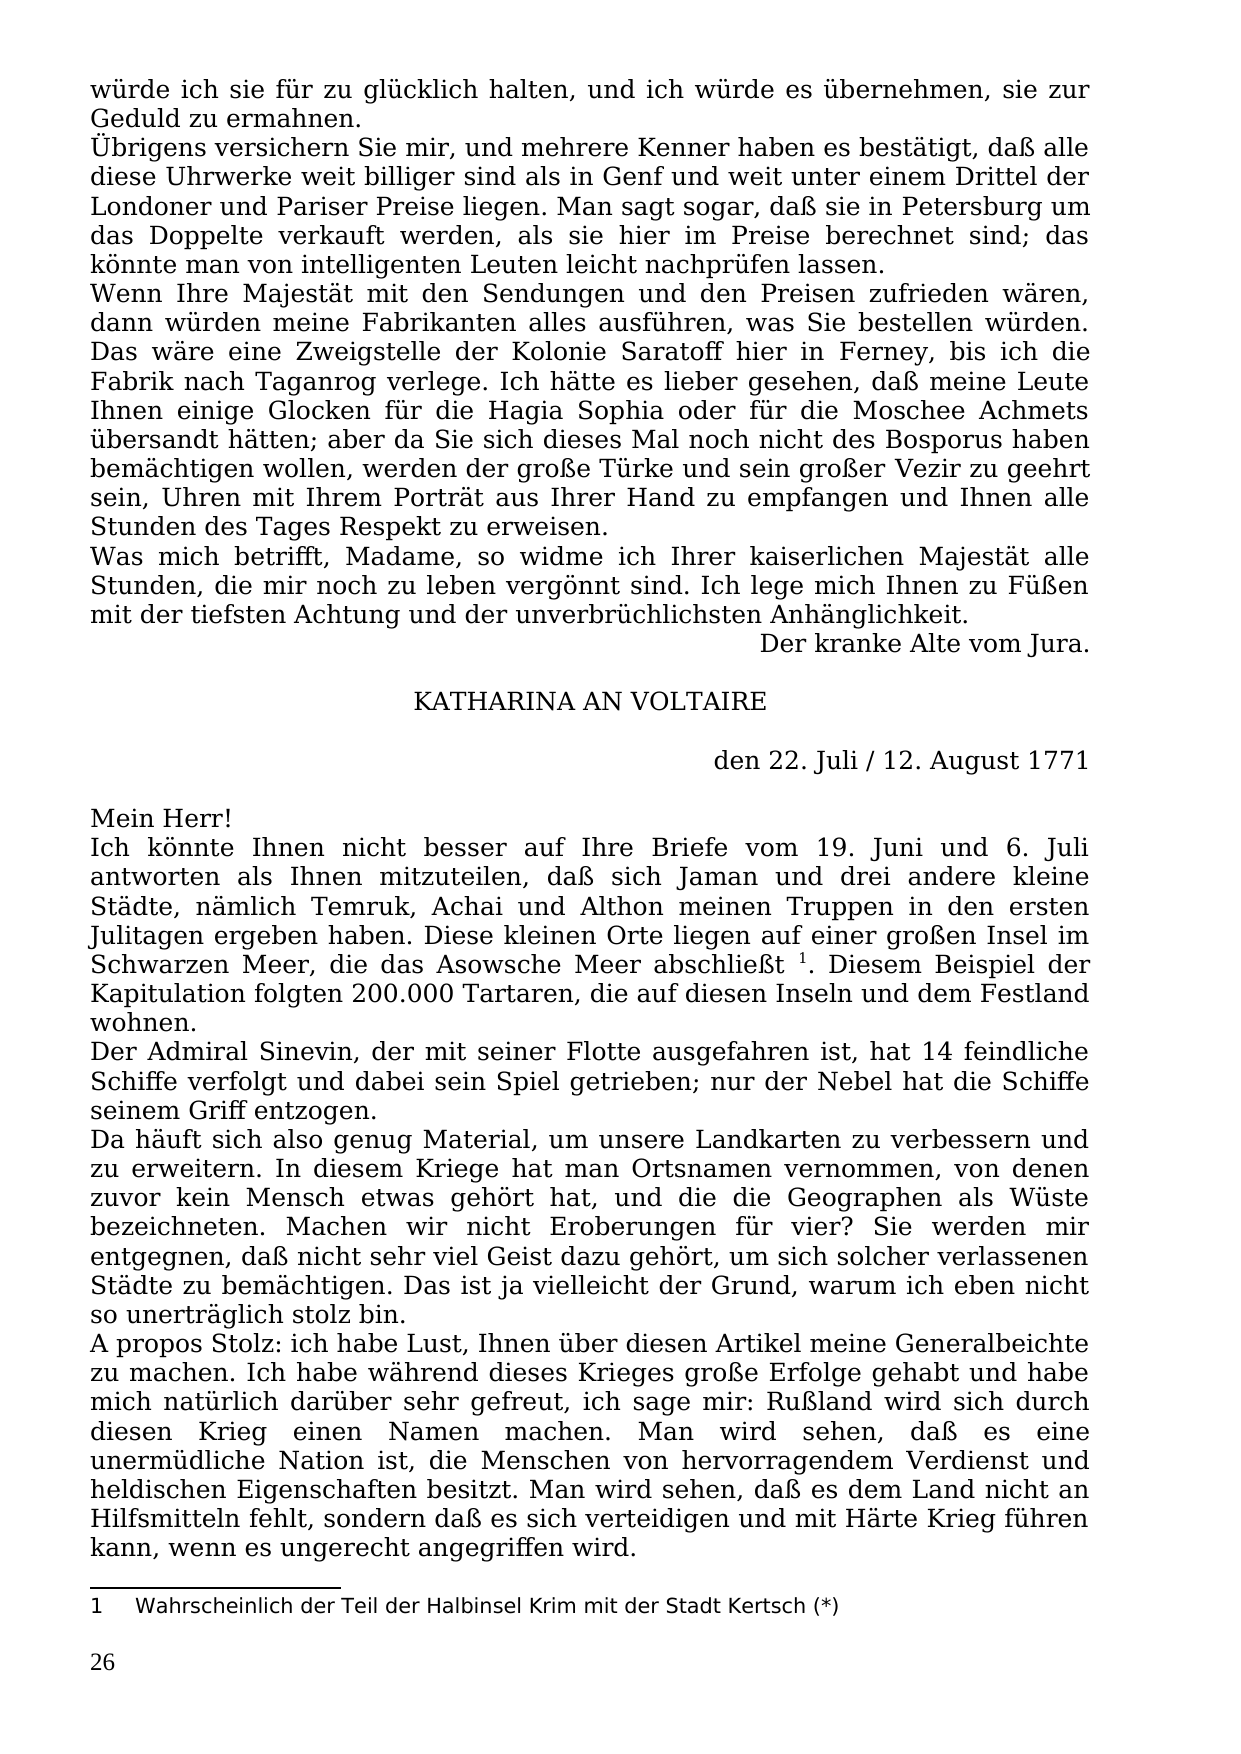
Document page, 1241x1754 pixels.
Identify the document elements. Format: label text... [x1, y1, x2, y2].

text Übrigens versichern Sie mir, und mehrere Kenner haben es bestätigt, daß alle diese Uhrwerke weit billiger sind als in Genf und weit unter einem Drittel der Londoner und Pariser Preise liegen. Man sagt sogar, daß sie in Petersburg um das Doppelte verkauft werden, als sie hier im Preise berechnet sind; das könnte man von intelligenten Leuten leicht nachprüfen lassen. [90, 133, 1091, 279]
text A propos Stolz: ich habe Lust, Ihnen über diesen Artikel meine Generalbeichte zu machen. Ich habe während dieses Krieges große Erfolge gehabt und habe mich natürlich darüber sehr gefreut, ich sage mir: Rußland wird sich durch diesen Krieg einen Namen machen. Man wird sehen, daß es eine unermüdliche Nation ist, die Menschen von hervorragendem Verdienst und heldischen Eigenschaften besitzt. Man wird sehen, daß es dem Land nicht an Hilfsmitteln fehlt, sondern daß es sich verteidigen und mit Härte Krieg führen kann, wenn es ungerecht angegriffen wird. [90, 1329, 1091, 1562]
text Was mich betrifft, Madame, so widme ich Ihrer kaiserlichen Majestät alle Stunden, die mir noch zu leben vergönnt sind. Ich lege mich Ihnen zu Füßen mit der tiefsten Achtung und der unverbrüchlichsten Anhänglichkeit. [90, 542, 1091, 629]
text Der Admiral Sinevin, der mit seiner Flotte ausgefahren ist, hat 14 feindliche Schiffe verfolgt und dabei sein Spiel getrieben; nur der Nebel hat die Schiffe seinem Griff entzogen. [90, 1037, 1091, 1125]
text Da häuft sich also genug Material, um unsere Landkarten zu verbessern und zu erweitern. In diesem Kriege hat man Ortsnamen vernommen, von denen zuvor kein Mensch etwas gehört hat, und die die Geographen als Wüste bezeichneten. Machen wir nicht Eroberungen für vier? Sie werden mir entgegnen, daß nicht sehr viel Geist dazu gehört, um sich solcher verlassenen Städte zu bemächtigen. Das ist ja vielleicht der Grund, warum ich eben nicht so unerträglich stolz bin. [90, 1125, 1091, 1329]
text würde ich sie für zu glücklich halten, und ich würde es übernehmen, sie zur Geduld zu ermahnen. [90, 75, 1091, 133]
text Wahrscheinlich der Teil der Halbinsel Krim mit der Stadt Kertsch (*) [90, 1594, 1091, 1618]
text Mein Herr! [90, 804, 1091, 833]
text den 22. Juli / 12. August 1771 [90, 746, 1091, 775]
text Ich könnte Ihnen nicht besser auf Ihre Briefe vom 19. Juni und 6. Juli antworten als Ihnen mitzuteilen, daß sich Jaman und drei andere kleine Städte, nämlich Temruk, Achai und Althon meinen Truppen in den ersten Julitagen ergeben haben. Diese kleinen Orte liegen auf einer großen Insel im Schwarzen Meer, die das Asowsche Meer abschließt . Diesem Beispiel der Kapitulation folgten 200.000 Tartaren, die auf diesen Inseln und dem Festland wohnen. [90, 833, 1091, 1037]
text Der kranke Alte vom Jura. [90, 629, 1091, 658]
text Wenn Ihre Majestät mit den Sendungen und den Preisen zufrieden wären, dann würden meine Fabrikanten alles ausführen, was Sie bestellen würden. Das wäre eine Zweigstelle der Kolonie Saratoff hier in Ferney, bis ich die Fabrik nach Taganrog verlege. Ich hätte es lieber gesehen, daß meine Leute Ihnen einige Glocken für die Hagia Sophia oder für die Moschee Achmets übersandt hätten; aber da Sie sich dieses Mal noch nicht des Bosporus haben bemächtigen wollen, werden der große Türke und sein großer Vezir zu geehrt sein, Uhren mit Ihrem Porträt aus Ihrer Hand zu empfangen und Ihnen alle Stunden des Tages Respekt zu erweisen. [90, 279, 1091, 542]
text KATHARINA AN VOLTAIRE [90, 687, 1091, 717]
